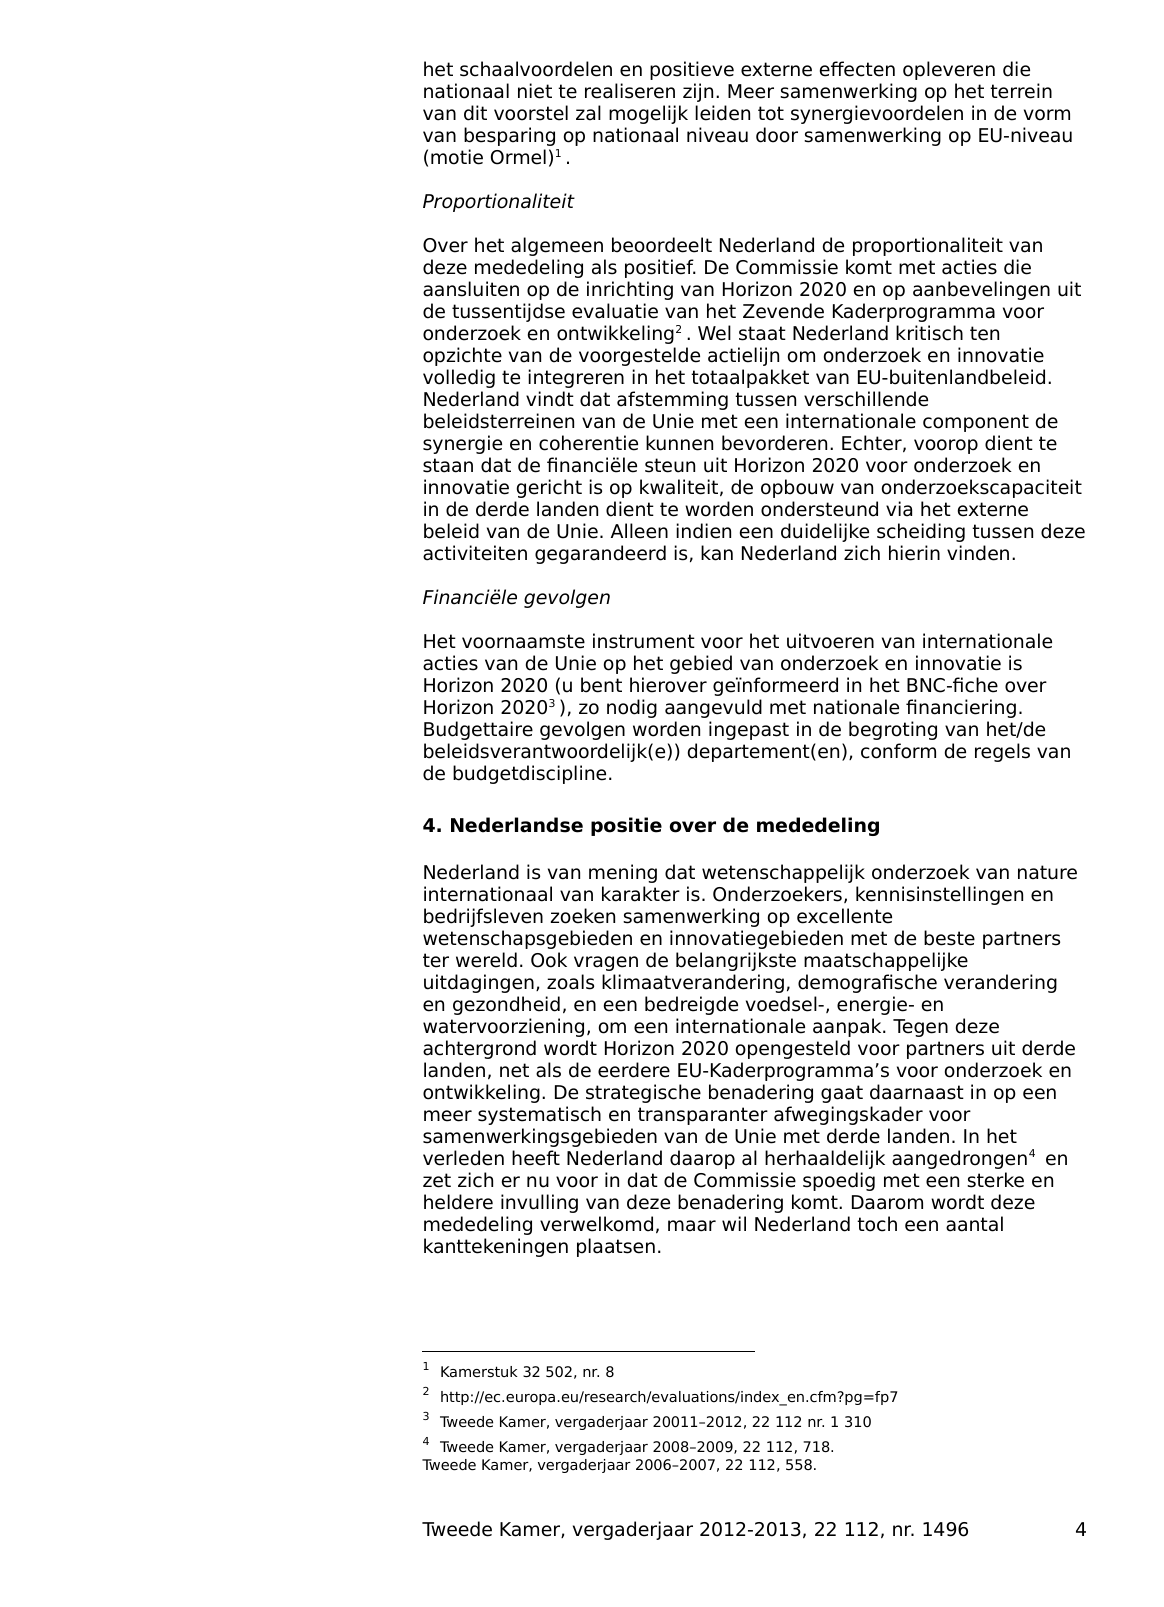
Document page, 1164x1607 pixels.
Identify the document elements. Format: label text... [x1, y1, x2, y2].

subtitle Financiële gevolgen [422, 587, 1087, 609]
text Het voornaamste instrument voor het uitvoeren van internationale acties van de Unie op het gebied van onderzoek en innovatie is Horizon 2020 (u bent hierover geïnformeerd in het BNC-fiche over Horizon 2020), zo nodig aangevuld met nationale financiering. Budgettaire gevolgen worden ingepast in de begroting van het/de beleidsverantwoordelijk(e)) departement(en), conform de regels van de budgetdiscipline. [422, 631, 1087, 785]
text Tweede Kamer, vergaderjaar 20011–2012, 22 112 nr. 1 310 [422, 1410, 1087, 1432]
subtitle 4. Nederlandse positie over de mededeling [422, 815, 1087, 837]
text het schaalvoordelen en positieve externe effecten opleveren die nationaal niet te realiseren zijn. Meer samenwerking op het terrein van dit voorstel zal mogelijk leiden tot synergievoordelen in de vorm van besparing op nationaal niveau door samenwerking op EU-niveau (motie Ormel). [422, 59, 1087, 169]
text Tweede Kamer, vergaderjaar 2006–2007, 22 112, 558. [422, 1457, 1087, 1474]
subtitle Proportionaliteit [422, 191, 1087, 213]
text Nederland is van mening dat wetenschappelijk onderzoek van nature internationaal van karakter is. Onderzoekers, kennisinstellingen en bedrijfsleven zoeken samenwerking op excellente wetenschapsgebieden en innovatiegebieden met de beste partners ter wereld. Ook vragen de belangrijkste maatschappelijke uitdagingen, zoals klimaatverandering, demografische verandering en gezondheid, en een bedreigde voedsel-, energie- en watervoorziening, om een internationale aanpak. Tegen deze achtergrond wordt Horizon 2020 opengesteld voor partners uit derde landen, net als de eerdere EU-Kaderprogramma’s voor onderzoek en ontwikkeling. De strategische benadering gaat daarnaast in op een meer systematisch en transparanter afwegingskader voor samenwerkingsgebieden van de Unie met derde landen. In het verleden heeft Nederland daarop al herhaaldelijk aangedrongen en zet zich er nu voor in dat de Commissie spoedig met een sterke en heldere invulling van deze benadering komt. Daarom wordt deze mededeling verwelkomd, maar wil Nederland toch een aantal kanttekeningen plaatsen. [422, 862, 1087, 1258]
text http://ec.europa.eu/research/evaluations/index_en.cfm?pg=fp7 [422, 1385, 1087, 1407]
text Tweede Kamer, vergaderjaar 2008–2009, 22 112, 718. [422, 1435, 1087, 1457]
text Over het algemeen beoordeelt Nederland de proportionaliteit van deze mededeling als positief. De Commissie komt met acties die aansluiten op de inrichting van Horizon 2020 en op aanbevelingen uit de tussentijdse evaluatie van het Zevende Kaderprogramma voor onderzoek en ontwikkeling. Wel staat Nederland kritisch ten opzichte van de voorgestelde actielijn om onderzoek en innovatie volledig te integreren in het totaalpakket van EU-buitenlandbeleid. Nederland vindt dat afstemming tussen verschillende beleidsterreinen van de Unie met een internationale component de synergie en coherentie kunnen bevorderen. Echter, voorop dient te staan dat de financiële steun uit Horizon 2020 voor onderzoek en innovatie gericht is op kwaliteit, de opbouw van onderzoekscapaciteit in de derde landen dient te worden ondersteund via het externe beleid van de Unie. Alleen indien een duidelijke scheiding tussen deze activiteiten gegarandeerd is, kan Nederland zich hierin vinden. [422, 235, 1087, 565]
text Kamerstuk 32 502, nr. 8 [422, 1360, 1087, 1382]
